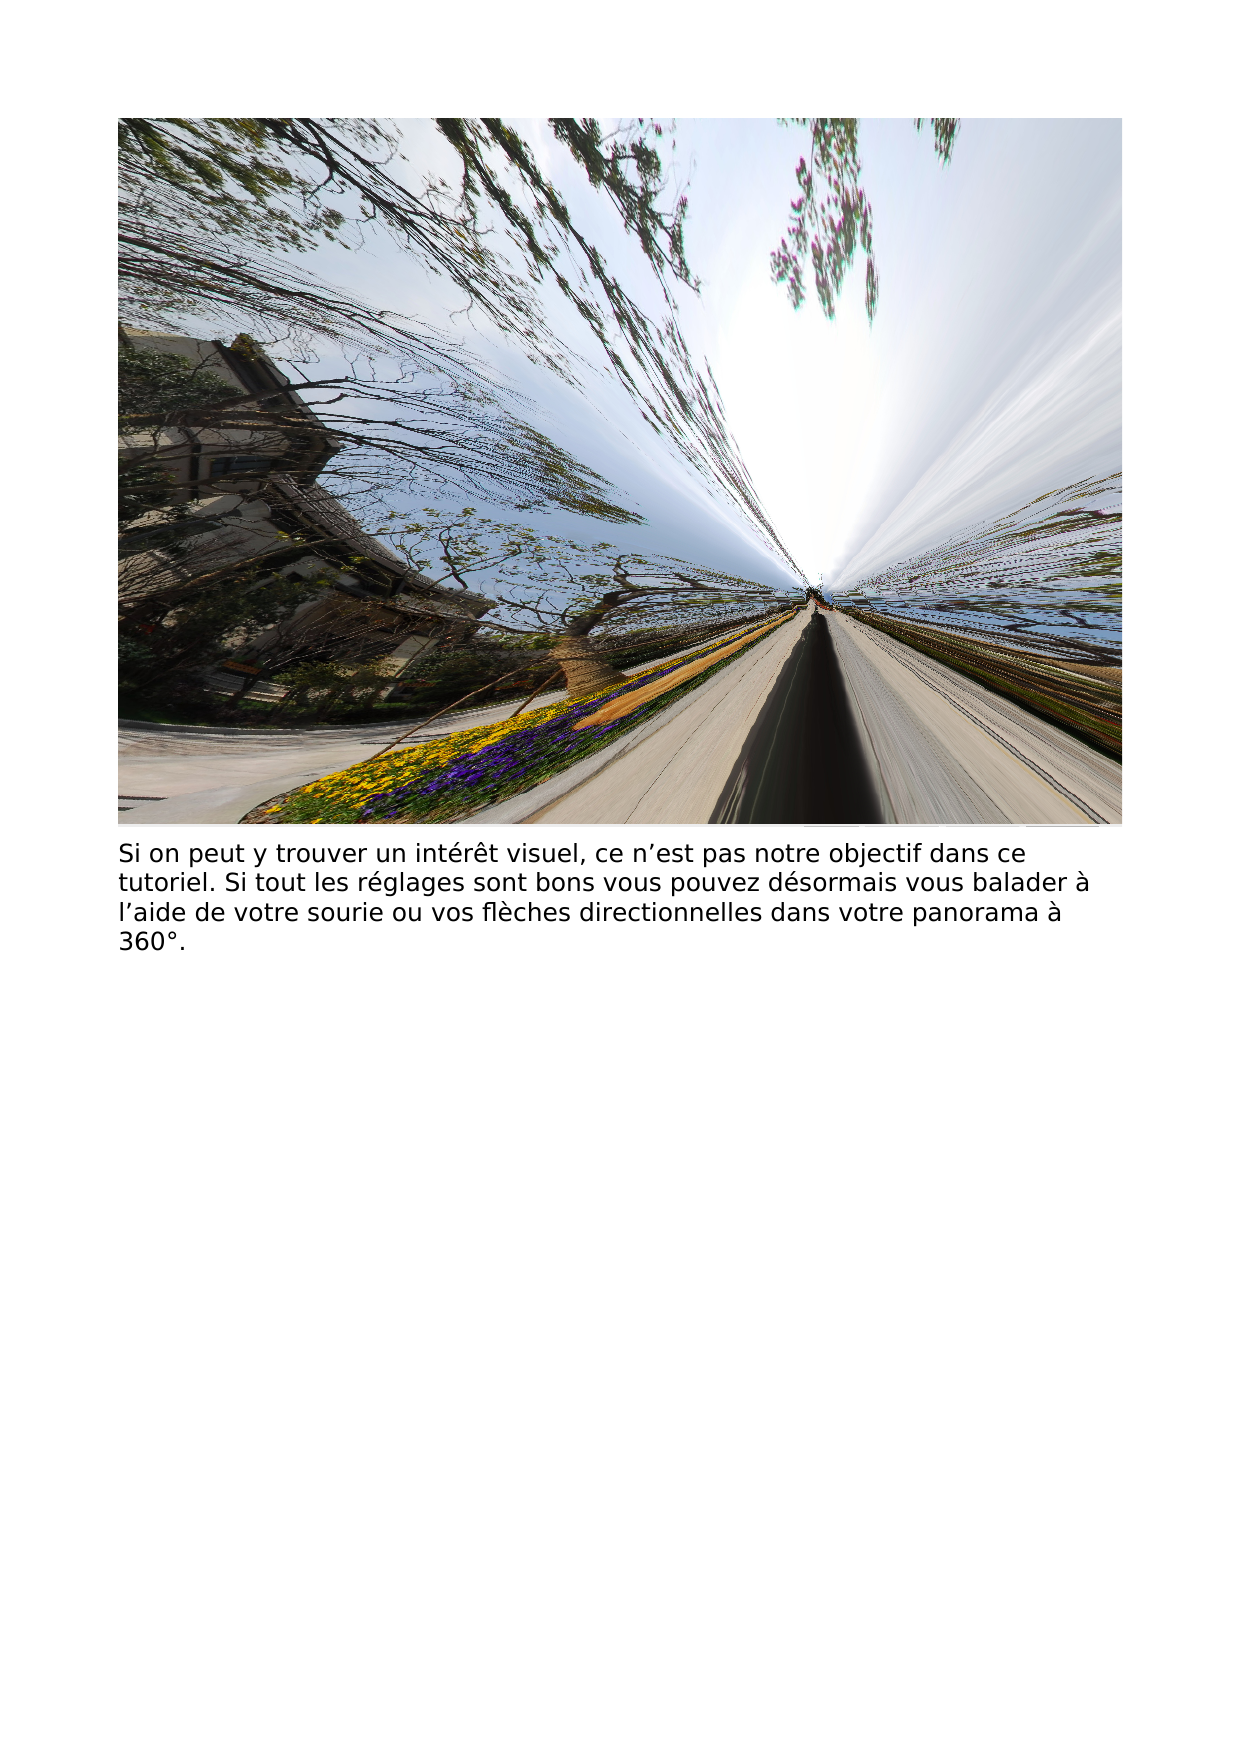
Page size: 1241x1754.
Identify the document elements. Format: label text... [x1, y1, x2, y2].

picture [118, 118, 1123, 827]
text Si on peut y trouver un intérêt visuel, ce n’est pas notre objectif dans ce tutoriel. Si tout les réglages sont bons vous pouvez désormais vous balader à l’aide de votre sourie ou vos flèches directionnelles dans votre panorama à 360°. [118, 839, 1122, 956]
